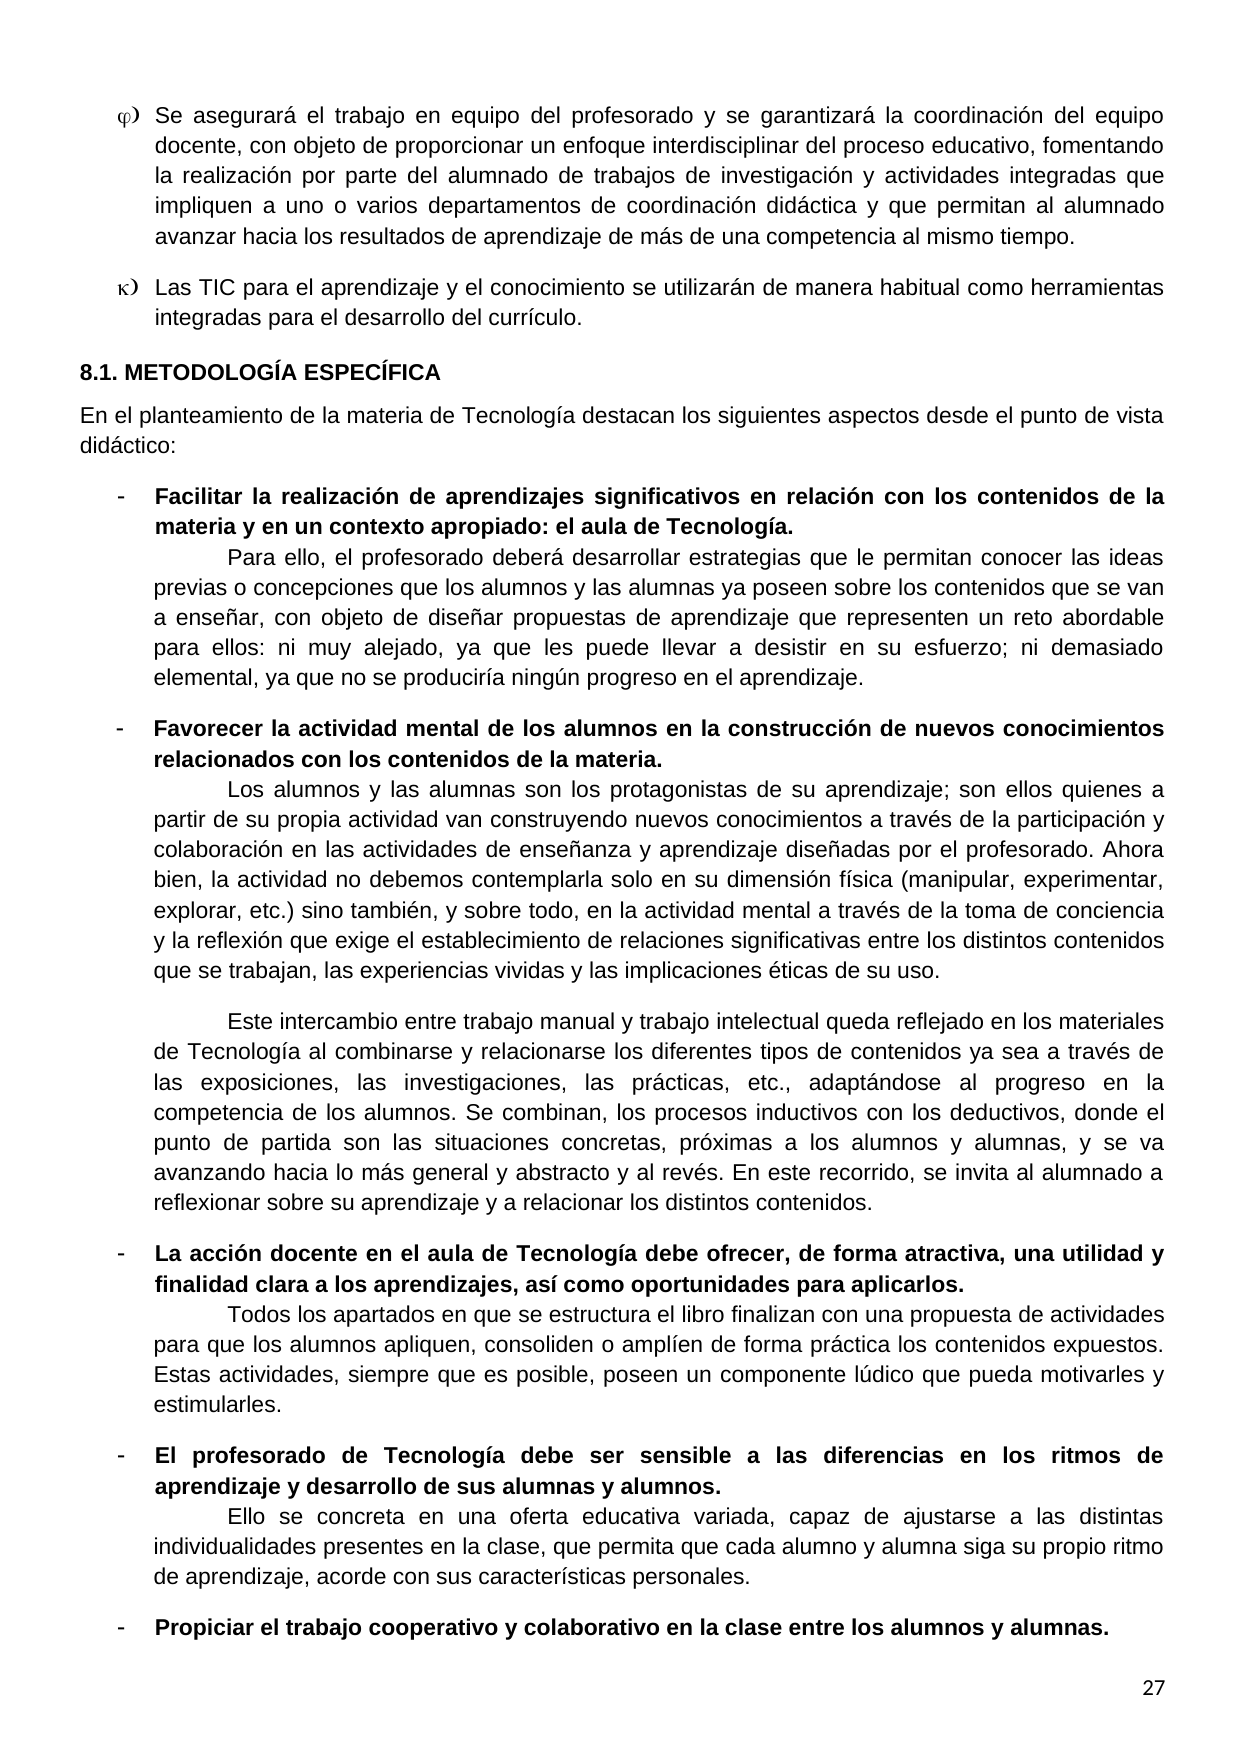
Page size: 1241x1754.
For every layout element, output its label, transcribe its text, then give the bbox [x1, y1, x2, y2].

list La acción docente en el aula de Tecnología debe ofrecer, de forma atractiva, una utilidad y finalidad clara a los aprendizajes, así como oportunidades para aplicarlos. [117, 1240, 1165, 1297]
text Los alumnos y las alumnas son los protagonistas de su aprendizaje; son ellos quienes a partir de su propia actividad van construyendo nuevos conocimientos a través de la participación y colaboración en las actividades de enseñanza y aprendizaje diseñadas por el profesorado. Ahora bien, la actividad no debemos contemplarla solo en su dimensión física (manipular, experimentar, explorar, etc.) sino también, y sobre todo, en la actividad mental a través de la toma de conciencia y la reflexión que exige el establecimiento de relaciones significativas entre los distintos contenidos que se trabajan, las experiencias vividas y las implicaciones éticas de su uso. [153, 776, 1165, 983]
list Propiciar el trabajo cooperativo y colaborativo en la clase entre los alumnos y alumnas. [117, 1614, 1165, 1641]
list Las TIC para el aprendizaje y el conocimiento se utilizarán de manera habitual como herramientas integradas para el desarrollo del currículo. [117, 274, 1165, 330]
text En el planteamiento de la materia de Tecnología destacan los siguientes aspectos desde el punto de vista didáctico: [79, 402, 1165, 458]
text Este intercambio entre trabajo manual y trabajo intelectual queda reflejado en los materiales de Tecnología al combinarse y relacionarse los diferentes tipos de contenidos ya sea a través de las exposiciones, las investigaciones, las prácticas, etc., adaptándose al progreso en la competencia de los alumnos. Se combinan, los procesos inductivos con los deductivos, donde el punto de partida son las situaciones concretas, próximas a los alumnos y alumnas, y se va avanzando hacia lo más general y abstracto y al revés. En este recorrido, se invita al alumnado a reflexionar sobre su aprendizaje y a relacionar los distintos contenidos. [153, 1008, 1165, 1216]
text Ello se concreta en una oferta educativa variada, capaz de ajustarse a las distintas individualidades presentes en la clase, que permita que cada alumno y alumna siga su propio ritmo de aprendizaje, acorde con sus características personales. [153, 1503, 1165, 1589]
list El profesorado de Tecnología debe ser sensible a las diferencias en los ritmos de aprendizaje y desarrollo de sus alumnas y alumnos. [117, 1442, 1165, 1499]
subtitle 8.1. METODOLOGÍA ESPECÍFICA [79, 359, 1165, 385]
list Facilitar la realización de aprendizajes significativos en relación con los contenidos de la materia y en un contexto apropiado: el aula de Tecnología. [117, 483, 1165, 539]
text Para ello, el profesorado deberá desarrollar estrategias que le permitan conocer las ideas previas o concepciones que los alumnos y las alumnas ya poseen sobre los contenidos que se van a enseñar, con objeto de diseñar propuestas de aprendizaje que representen un reto abordable para ellos: ni muy alejado, ya que les puede llevar a desistir en su esfuerzo; ni demasiado elemental, ya que no se produciría ningún progreso en el aprendizaje. [153, 543, 1165, 691]
list Se asegurará el trabajo en equipo del profesorado y se garantizará la coordinación del equipo docente, con objeto de proporcionar un enfoque interdisciplinar del proceso educativo, fomentando la realización por parte del alumnado de trabajos de investigación y actividades integradas que impliquen a uno o varios departamentos de coordinación didáctica y que permitan al alumnado avanzar hacia los resultados de aprendizaje de más de una competencia al mismo tiempo. [117, 102, 1165, 249]
text Todos los apartados en que se estructura el libro finalizan con una propuesta de actividades para que los alumnos apliquen, consoliden o amplíen de forma práctica los contenidos expuestos. Estas actividades, siempre que es posible, poseen un componente lúdico que pueda motivarles y estimularles. [153, 1301, 1165, 1418]
list Favorecer la actividad mental de los alumnos en la construcción de nuevos conocimientos relacionados con los contenidos de la materia. [116, 715, 1165, 772]
